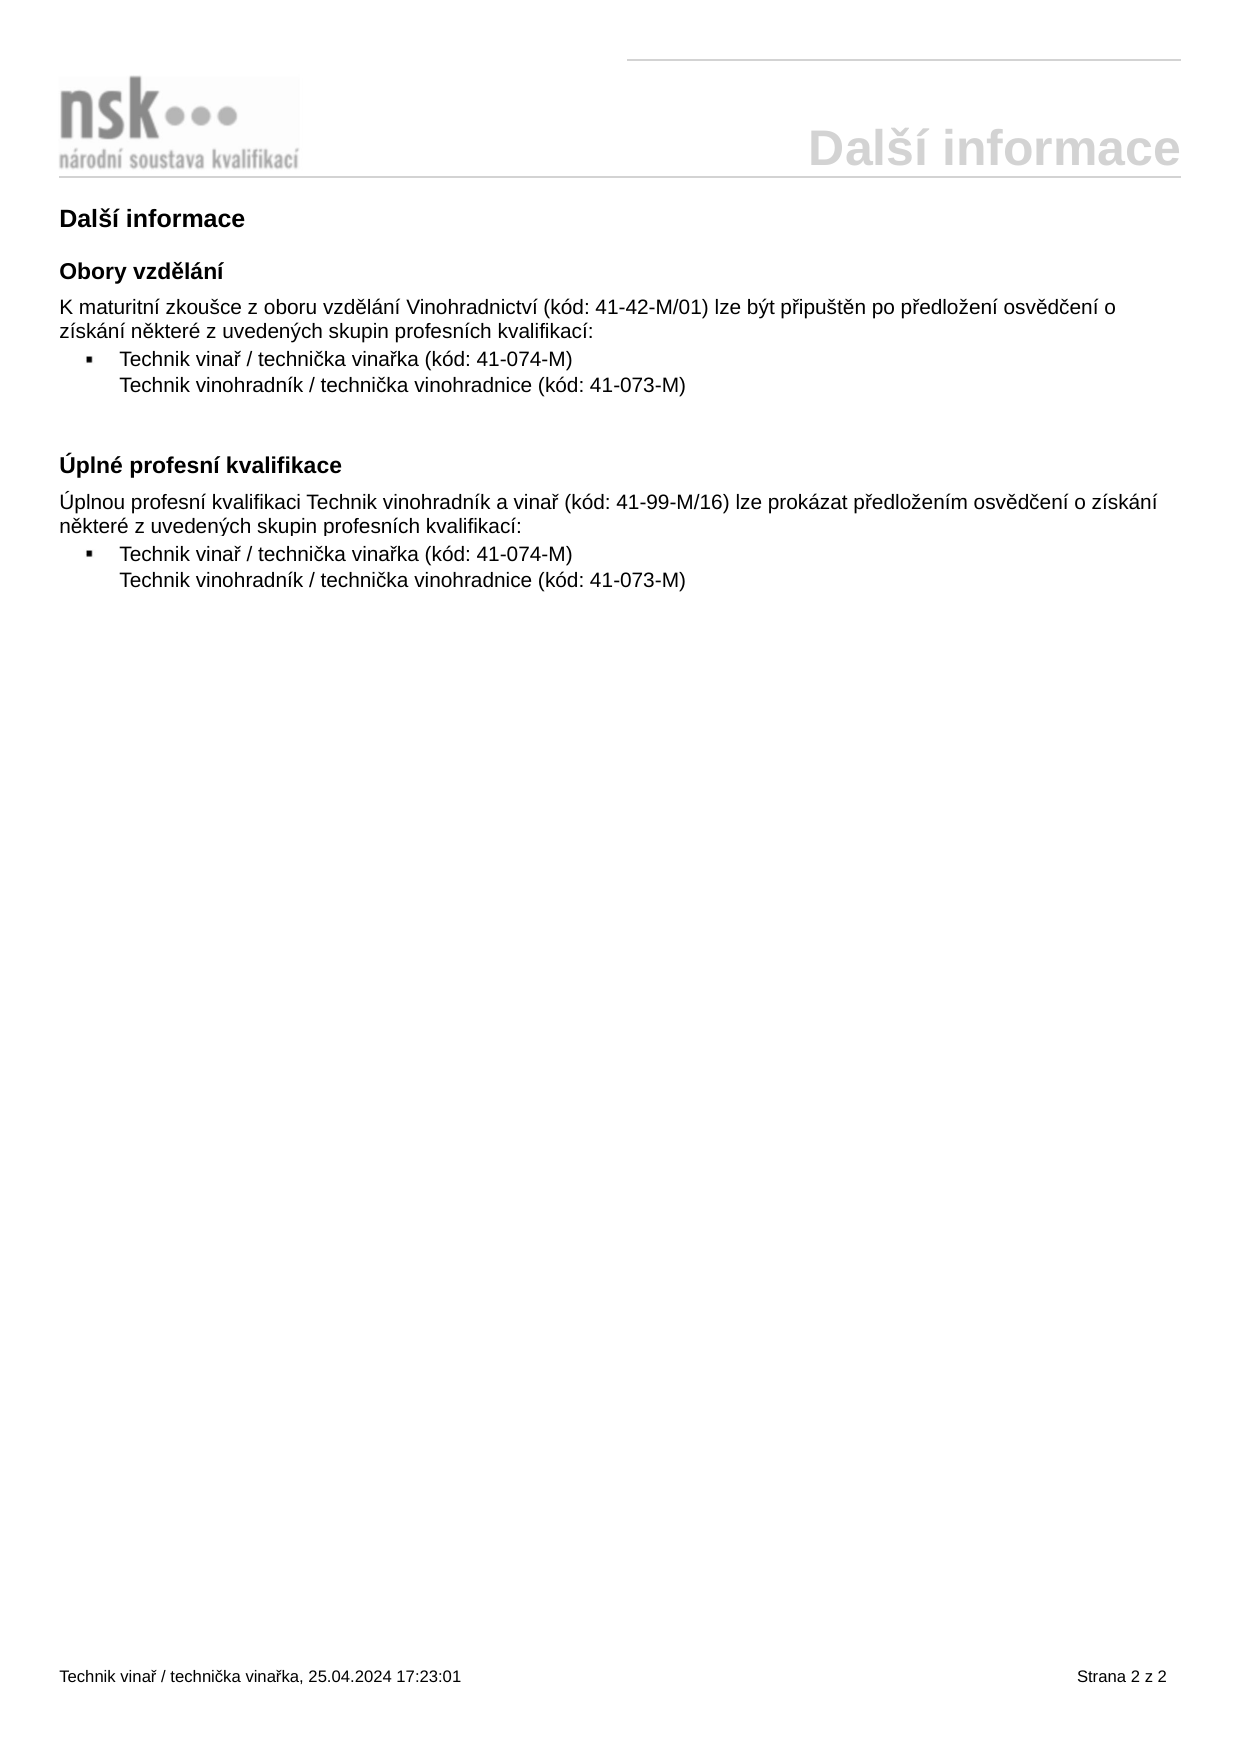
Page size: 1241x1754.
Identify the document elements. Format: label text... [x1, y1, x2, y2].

table_cell [119, 591, 482, 624]
table_cell [59, 1442, 119, 1658]
picture [59, 542, 119, 566]
table_cell [59, 625, 119, 924]
table_cell [482, 925, 619, 1224]
table_cell [627, 430, 861, 442]
table_cell [59, 568, 119, 591]
table_cell [861, 925, 1167, 1224]
table_cell [119, 171, 482, 176]
table_cell [861, 343, 1167, 347]
table_cell [627, 1225, 861, 1442]
table_cell [619, 398, 627, 429]
table_cell [619, 430, 627, 442]
table_cell [119, 925, 482, 1224]
table_cell [482, 1225, 619, 1442]
table_cell [482, 236, 619, 248]
table_cell [1167, 625, 1181, 924]
table_cell Technik vinař / technička vinařka, 25.04.2024 17:23:01 [59, 1658, 861, 1694]
table_cell [1167, 236, 1181, 248]
table_cell [119, 1442, 482, 1658]
table_cell [619, 625, 627, 924]
table_cell [1167, 1225, 1181, 1442]
picture [59, 347, 119, 372]
table_cell [482, 591, 619, 624]
table_cell [59, 373, 119, 398]
table_cell [619, 236, 627, 248]
table_cell [59, 194, 119, 200]
table_cell [59, 178, 1181, 194]
table_cell [59, 1225, 119, 1442]
table_cell [482, 430, 619, 442]
table_cell Úplné profesní kvalifikace [59, 442, 1181, 489]
table_cell [59, 591, 119, 624]
table_cell [619, 1225, 627, 1442]
table_cell [861, 398, 1167, 429]
table_cell [627, 625, 861, 924]
table_cell [620, 59, 627, 170]
table_cell [619, 170, 627, 176]
table_cell [861, 1225, 1167, 1442]
table_cell [482, 536, 619, 542]
table_cell Další informace [627, 61, 1181, 176]
table_cell [627, 1442, 861, 1658]
picture [58, 59, 620, 171]
table_cell [59, 236, 119, 248]
table_cell [59, 398, 119, 429]
table_cell [482, 194, 619, 200]
table_cell [619, 925, 627, 1224]
table_cell [627, 343, 861, 347]
table_cell K maturitní zkoušce z oboru vzdělání Vinohradnictví (kód: 41-42-M/01) lze být připuštěn po předložení osvědčení o získání některé z uvedených skupin profesních kvalifikací: [59, 295, 1181, 343]
table_cell Další informace [59, 200, 1181, 236]
table_cell [119, 625, 482, 924]
table_cell Technik vinař / technička vinařka (kód: 41-074-M) [119, 542, 1181, 567]
table_cell [861, 591, 1167, 624]
table_cell Úplnou profesní kvalifikaci Technik vinohradník a vinař (kód: 41-99-M/16) lze prokázat předložením osvědčení o získání některé z uvedených skupin profesních kvalifikací: [59, 490, 1181, 536]
table_cell [619, 194, 627, 200]
table_cell [627, 398, 861, 429]
table_cell [119, 1225, 482, 1442]
table_cell [619, 591, 627, 624]
table_cell [119, 236, 482, 248]
table_cell [1167, 194, 1181, 200]
table_cell [627, 536, 861, 542]
table_cell [1167, 591, 1181, 624]
table_cell [119, 398, 482, 429]
table_cell [627, 236, 861, 248]
table_cell [627, 925, 861, 1224]
table_cell [627, 591, 861, 624]
table_cell [119, 194, 482, 200]
table_cell Technik vinohradník / technička vinohradnice (kód: 41-073-M) [119, 568, 1181, 591]
table_cell [1167, 1442, 1181, 1658]
table_cell [861, 536, 1167, 542]
table_cell [482, 1442, 619, 1658]
table_cell [861, 236, 1167, 248]
table_cell [1167, 536, 1181, 542]
table_cell [627, 194, 861, 200]
table_cell [482, 343, 619, 347]
table_cell [59, 925, 119, 1224]
table_cell [1167, 1658, 1181, 1694]
table_cell [482, 171, 619, 176]
table_cell [861, 194, 1167, 200]
table_cell [59, 343, 119, 347]
table_cell Technik vinohradník / technička vinohradnice (kód: 41-073-M) [119, 373, 1181, 398]
table_cell [619, 1442, 627, 1658]
table_cell [59, 171, 119, 176]
table_cell [1167, 430, 1181, 442]
table_cell [119, 343, 482, 347]
table_cell Technik vinař / technička vinařka (kód: 41-074-M) [119, 347, 1181, 373]
table_cell [59, 430, 119, 442]
table_cell [482, 625, 619, 924]
table_cell [119, 430, 482, 442]
table_cell [1167, 343, 1181, 347]
table_cell Strana 2 z 2 [861, 1658, 1167, 1694]
table_cell [482, 398, 619, 429]
table_cell [59, 536, 119, 542]
table_cell [119, 536, 482, 542]
table_cell [1167, 398, 1181, 429]
table_cell [861, 1442, 1167, 1658]
table_cell [619, 536, 627, 542]
table_cell Obory vzdělání [59, 248, 1181, 295]
table_cell [861, 625, 1167, 924]
table_cell [1167, 925, 1181, 1224]
table_cell [861, 430, 1167, 442]
